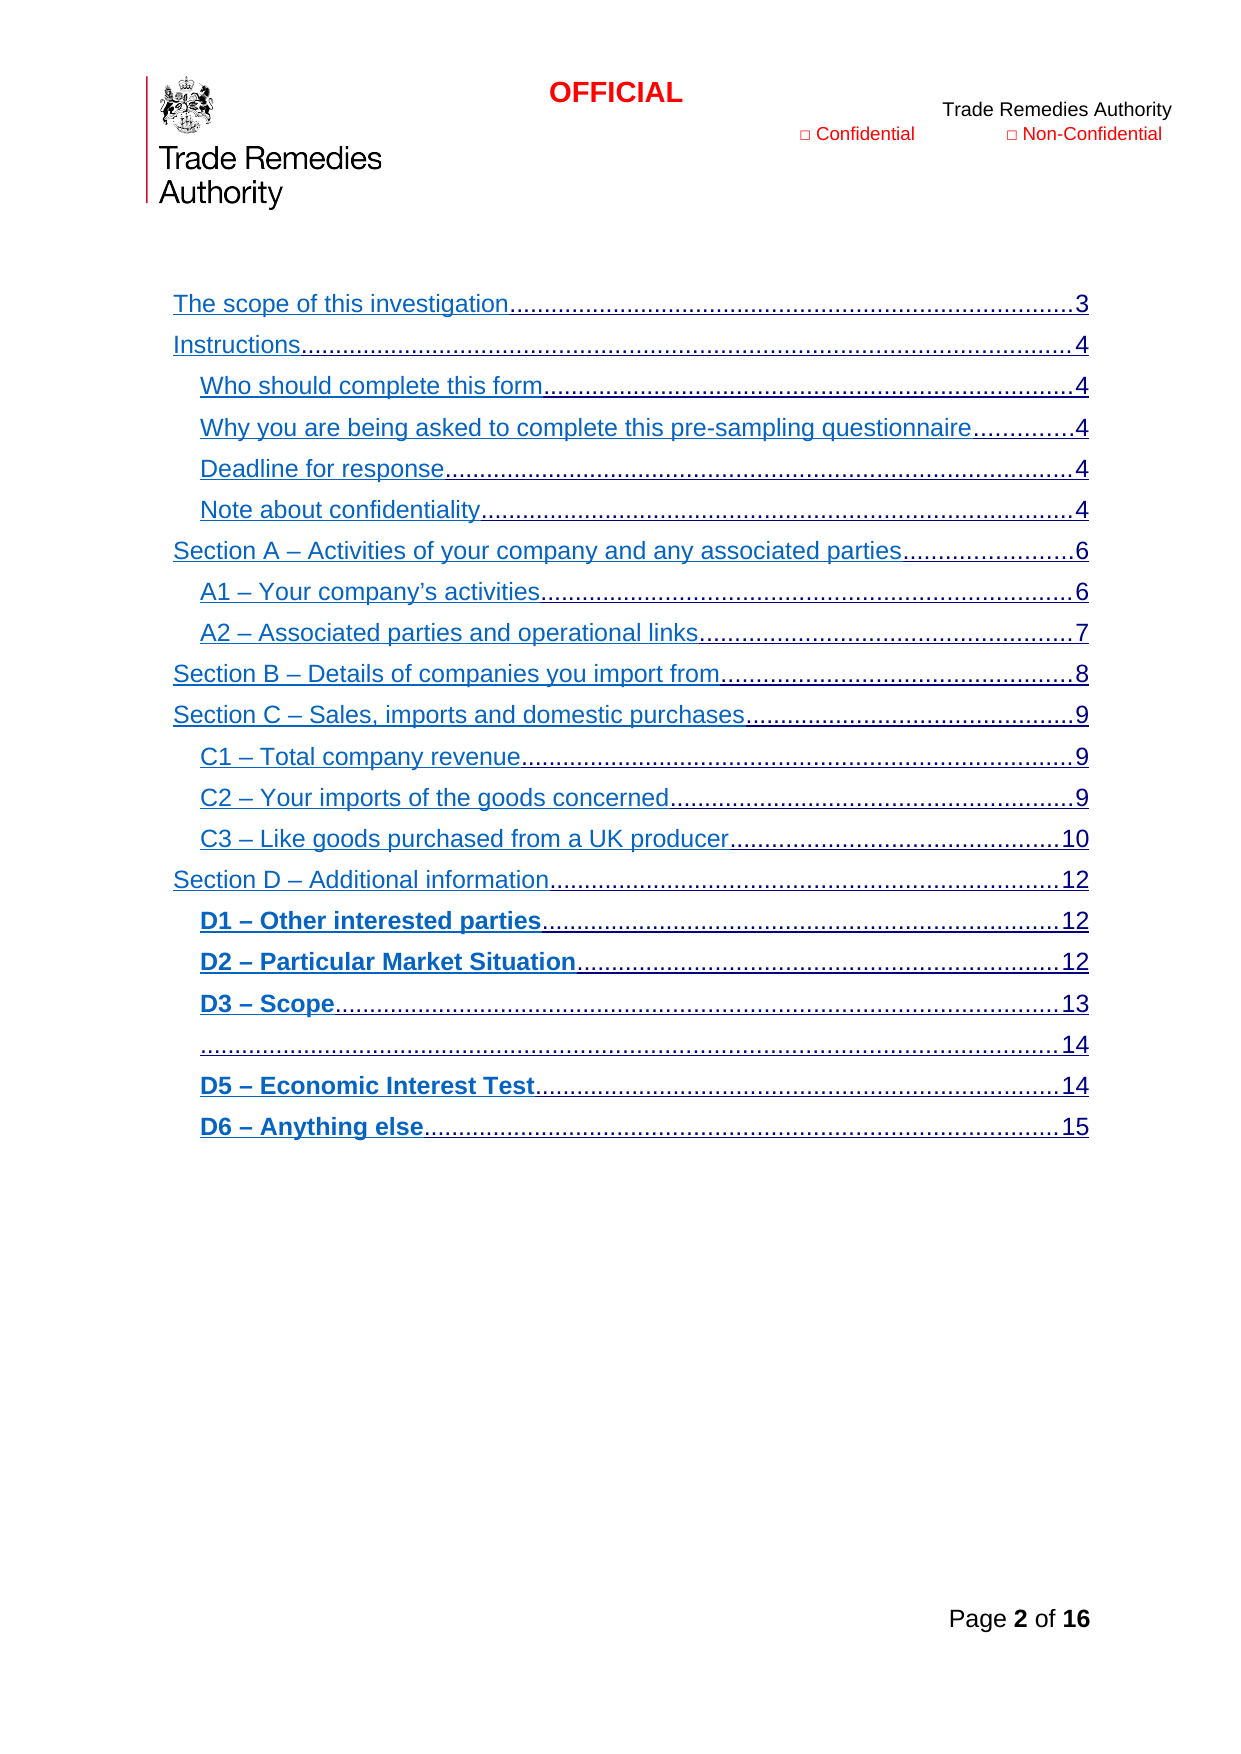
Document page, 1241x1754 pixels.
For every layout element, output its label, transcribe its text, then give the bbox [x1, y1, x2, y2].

text Section B – Details of companies you import from 8 [173, 659, 1090, 688]
text Section D – Additional information 12 [173, 865, 1090, 894]
text Who should complete this form 4 [200, 371, 1090, 400]
text Why you are being asked to complete this pre-sampling questionnaire 4 [200, 412, 1090, 441]
text Instructions 4 [173, 330, 1090, 359]
text Section C – Sales, imports and domestic purchases 9 [173, 701, 1090, 729]
text C3 – Like goods purchased from a UK producer 10 [200, 824, 1090, 853]
text D6 – Anything else 15 [200, 1112, 1090, 1141]
text Note about confidentiality 4 [200, 495, 1090, 523]
text D1 – Other interested parties 12 [200, 906, 1090, 935]
text A2 – Associated parties and operational links 7 [200, 618, 1090, 647]
text Section A – Activities of your company and any associated parties 6 [173, 536, 1090, 565]
text C1 – Total company revenue 9 [200, 742, 1090, 770]
text D2 – Particular Market Situation 12 [200, 947, 1090, 976]
text The scope of this investigation 3 [173, 289, 1090, 318]
text Deadline for response 4 [200, 454, 1090, 482]
text C2 – Your imports of the goods concerned 9 [200, 783, 1090, 812]
text 14 [200, 1030, 1090, 1058]
text D3 – Scope 13 [200, 988, 1090, 1017]
text A1 – Your company’s activities 6 [200, 577, 1090, 606]
text D5 – Economic Interest Test 14 [200, 1071, 1090, 1099]
